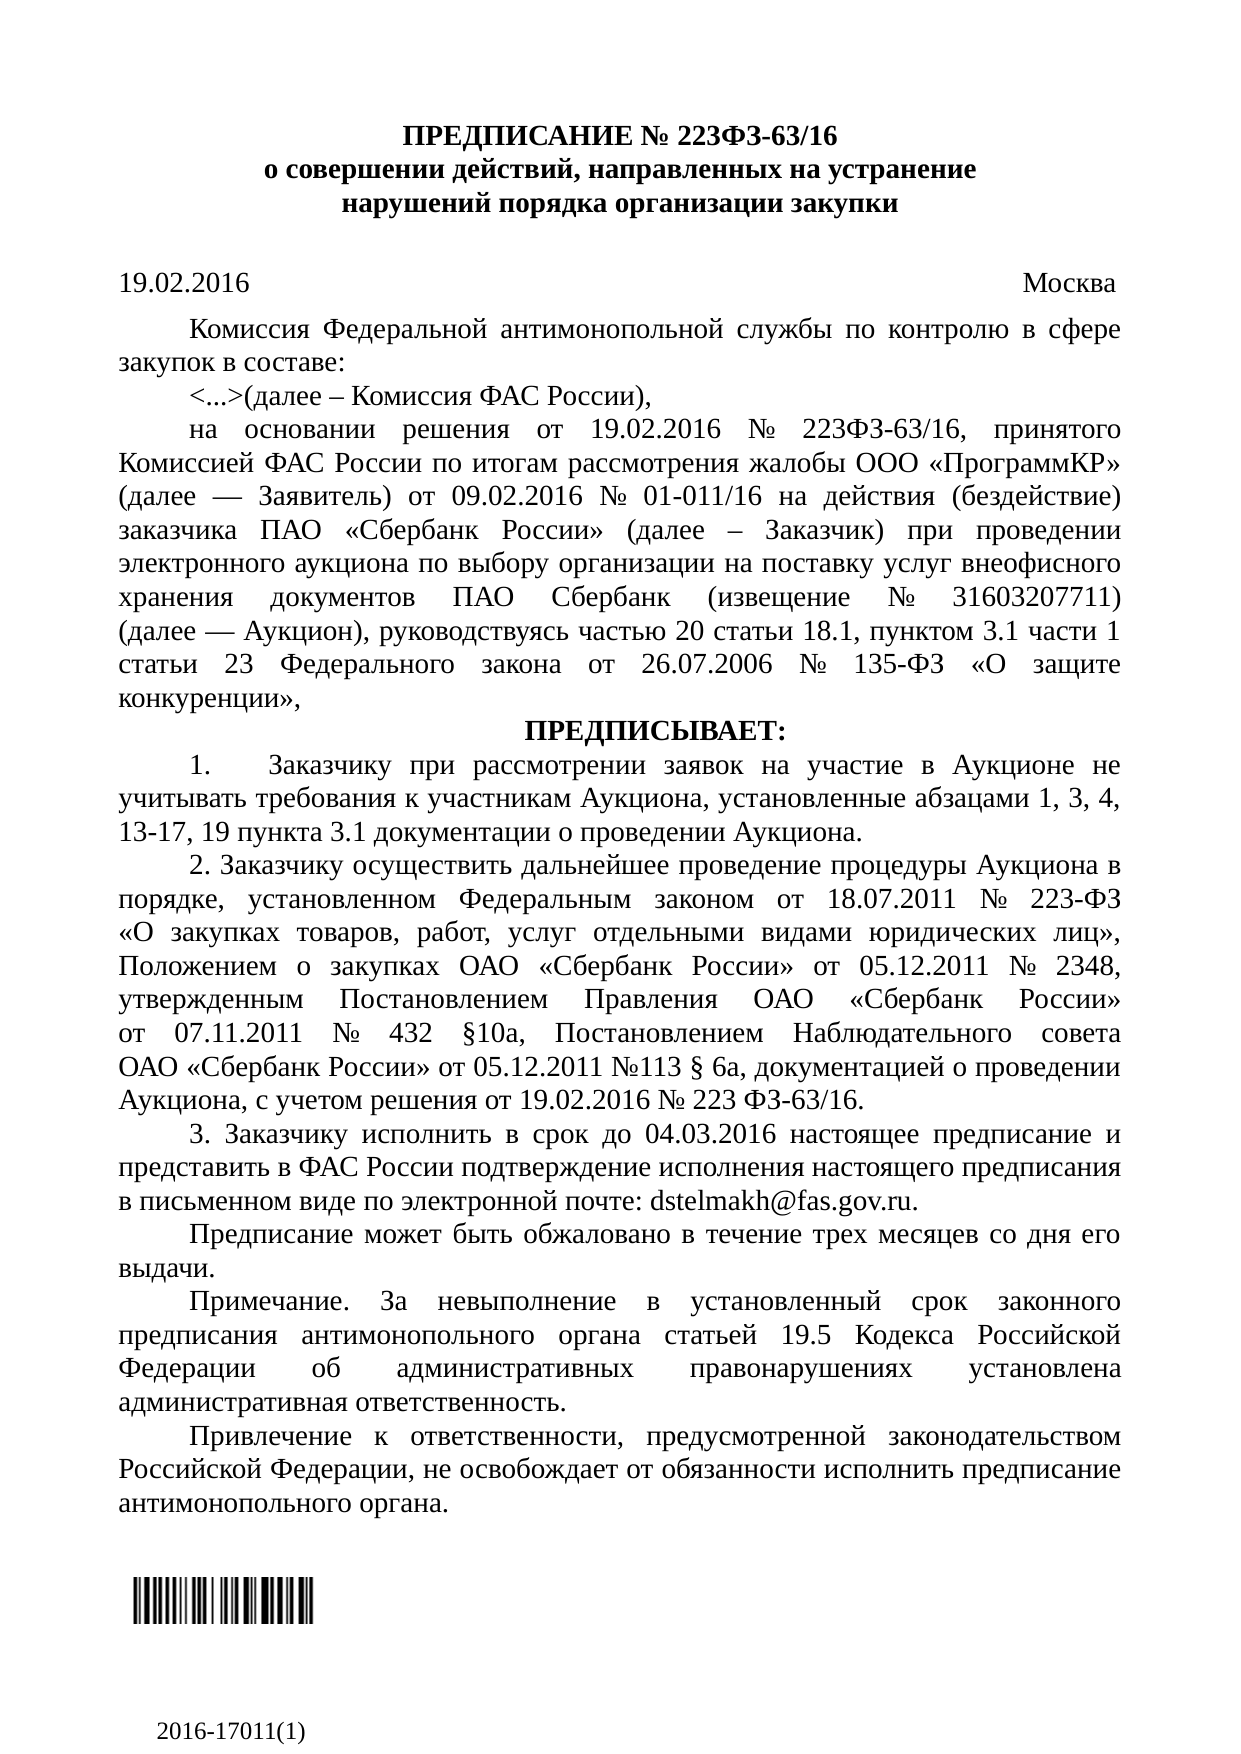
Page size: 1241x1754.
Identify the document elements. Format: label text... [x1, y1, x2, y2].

text о совершении действий, направленных на устранение [118, 152, 1122, 185]
text ПРЕДПИСАНИЕ № 223ФЗ-63/16 [118, 118, 1122, 152]
text нарушений порядка организации закупки [118, 185, 1122, 219]
text 3. Заказчику исполнить в срок до 04.03.2016 настоящее предписание и представить в ФАС России подтверждение исполнения настоящего предписания в письменном виде по электронной почте: dstelmakh@fas.gov.ru. [118, 1116, 1122, 1216]
text на основании решения от 19.02.2016 № 223ФЗ-63/16, принятого Комиссией ФАС России по итогам рассмотрения жалобы ООО «ПрограммКР» (далее — Заявитель) от 09.02.2016 № 01-011/16 на действия (бездействие) заказчика ПАО «Сбербанк России» (далее – Заказчик) при проведении электронного аукциона по выбору организации на поставку услуг внеофисного хранения документов ПАО Сбербанк (извещение № 31603207711) (далее — Аукцион), руководствуясь частью 20 статьи 18.1, пунктом 3.1 части 1 статьи 23 Федерального закона от 26.07.2006 № 135-ФЗ «О защите конкуренции», [118, 411, 1122, 713]
picture [118, 1577, 331, 1624]
text <...>(далее – Комиссия ФАС России), [118, 378, 1122, 411]
text Комиссия Федеральной антимонопольной службы по контролю в сфере закупок в составе: [118, 311, 1122, 378]
text Предписание может быть обжаловано в течение трех месяцев со дня его выдачи. [118, 1216, 1122, 1283]
text Привлечение к ответственности, предусмотренной законодательством Российской Федерации, не освобождает от обязанности исполнить предписание антимонопольного органа. [118, 1418, 1122, 1518]
text ПРЕДПИСЫВАЕТ: [118, 713, 1122, 747]
text 2. Заказчику осуществить дальнейшее проведение процедуры Аукциона в порядке, установленном Федеральным законом от 18.07.2011 № 223-ФЗ «О закупках товаров, работ, услуг отдельными видами юридических лиц», Положением о закупках ОАО «Сбербанк России» от 05.12.2011 № 2348, утвержденным Постановлением Правления ОАО «Сбербанк России» от 07.11.2011 № 432 §10а, Постановлением Наблюдательного совета ОАО «Сбербанк России» от 05.12.2011 №113 § 6а, документацией о проведении Аукциона, с учетом решения от 19.02.2016 № 223 ФЗ-63/16. [118, 847, 1122, 1116]
text 19.02.2016 Москва [118, 265, 1122, 298]
text Примечание. За невыполнение в установленный срок законного предписания антимонопольного органа статьей 19.5 Кодекса Российской Федерации об административных правонарушениях установлена административная ответственность. [118, 1283, 1122, 1418]
list Заказчику при рассмотрении заявок на участие в Аукционе не учитывать требования к участникам Аукциона, установленные абзацами 1, 3, 4, 13-17, 19 пункта 3.1 документации о проведении Аукциона. [118, 747, 1122, 847]
